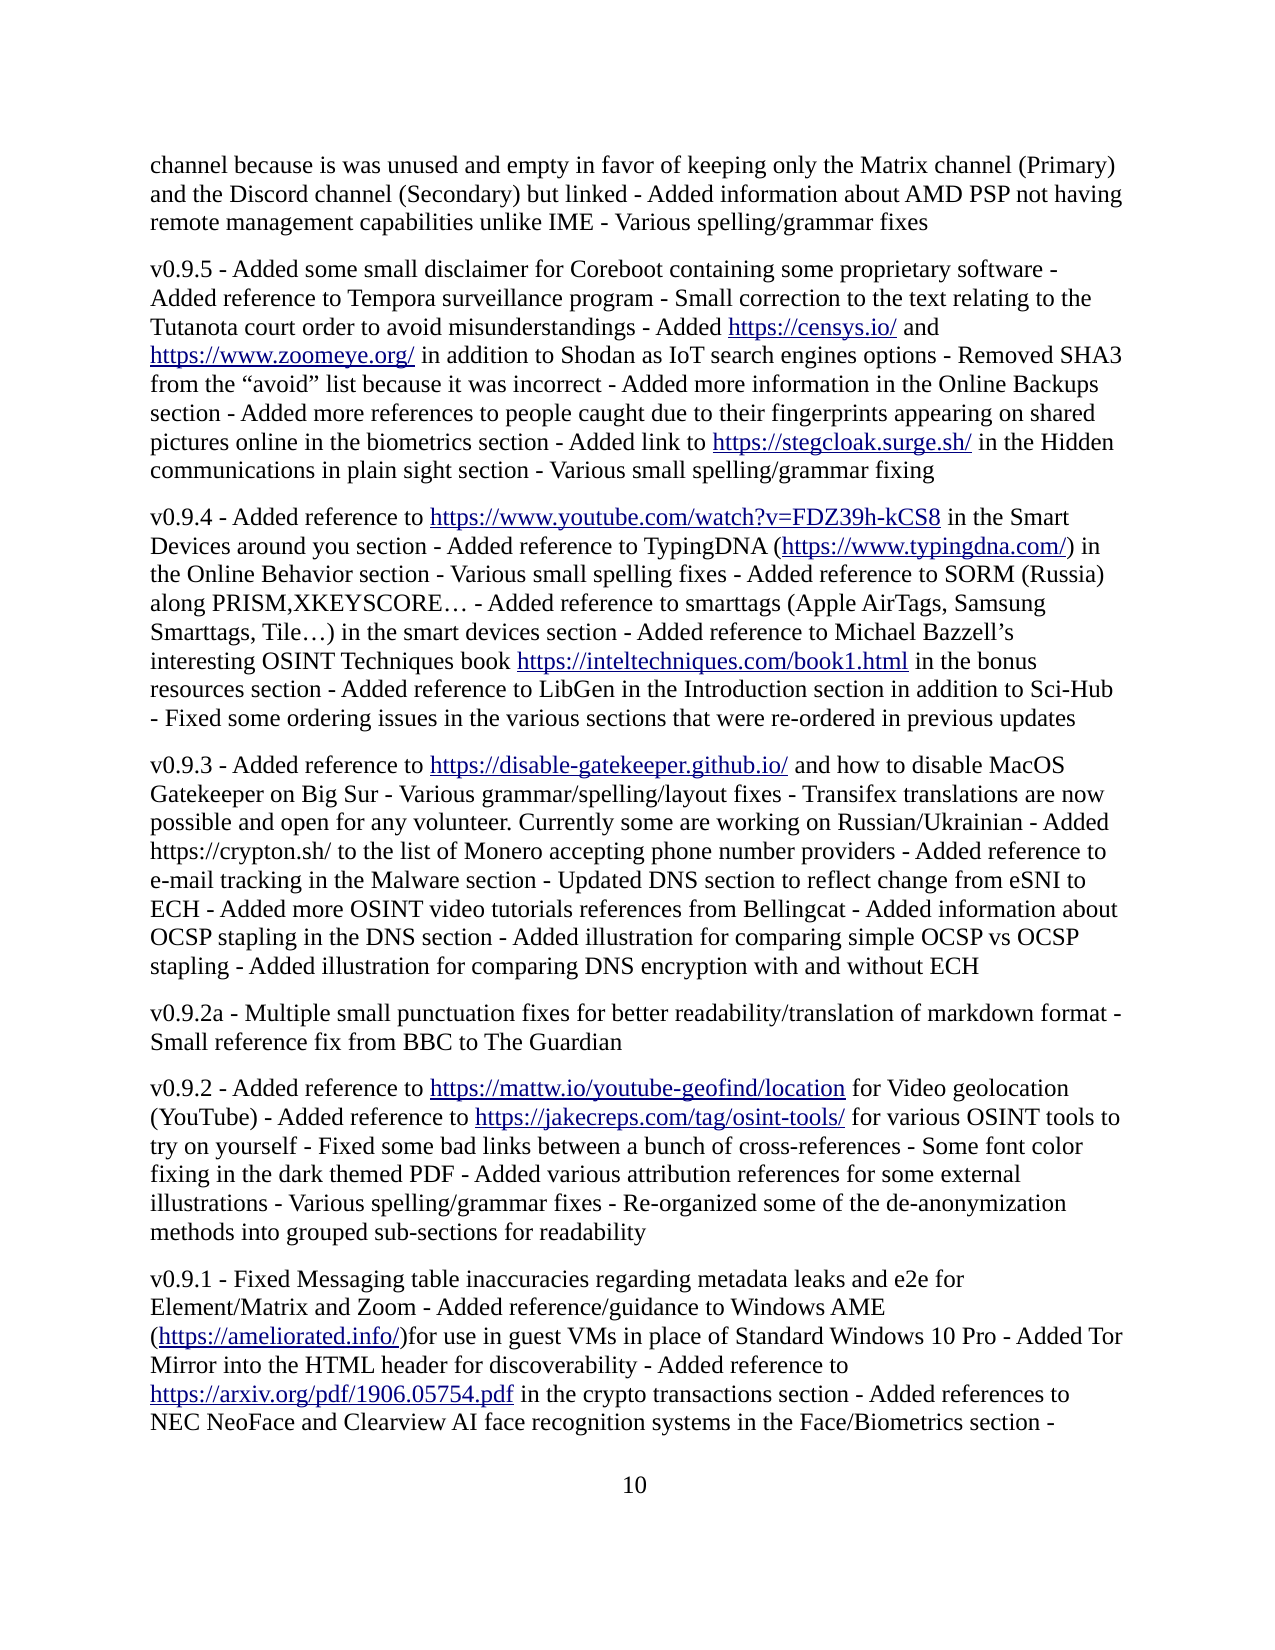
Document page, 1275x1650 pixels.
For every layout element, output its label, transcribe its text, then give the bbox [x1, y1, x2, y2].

text v0.9.1 - Fixed Messaging table inaccuracies regarding metadata leaks and e2e for Element/Matrix and Zoom - Added reference/guidance to Windows AME (https://ameliorated.info/)for use in guest VMs in place of Standard Windows 10 Pro - Added Tor Mirror into the HTML header for discoverability - Added reference to https://arxiv.org/pdf/1906.05754.pdf in the crypto transactions section - Added references to NEC NeoFace and Clearview AI face recognition systems in the Face/Biometrics section [150, 1264, 1125, 1436]
text v0.9.5 - Added some small disclaimer for Coreboot containing some proprietary software - Added reference to Tempora surveillance program - Small correction to the text relating to the Tutanota court order to avoid misunderstandings - Added https://censys.io/ and https://www.zoomeye.org/ in addition to Shodan as IoT search engines options - Removed SHA3 from the “avoid” list because it was incorrect - Added more information in the Online Backups section - Added more references to people caught due to their fingerprints appearing on shared pictures online in the biometrics section - Added link to https://stegcloak.surge.sh/ in the Hidden communications in plain sight section - Various small spelling/grammar fixing [150, 254, 1125, 484]
text v0.9.4 - Added reference to https://www.youtube.com/watch?v=FDZ39h-kCS8 in the Smart Devices around you section - Added reference to TypingDNA (https://www.typingdna.com/) in the Online Behavior section - Various small spelling fixes - Added reference to SORM (Russia) along PRISM,XKEYSCORE… - Added reference to smarttags (Apple AirTags, Samsung Smarttags, Tile…) in the smart devices section - Added reference to Michael Bazzell’s interesting OSINT Techniques book https://inteltechniques.com/book1.html in the bonus resources section - Added reference to LibGen in the Introduction section in addition to Sci-Hub - Fixed some ordering issues in the various sections that were re-ordered in previous updates [150, 502, 1125, 732]
text v0.9.2 - Added reference to https://mattw.io/youtube-geofind/location for Video geolocation (YouTube) - Added reference to https://jakecreps.com/tag/osint-tools/ for various OSINT tools to try on yourself - Fixed some bad links between a bunch of cross-references - Some font color fixing in the dark themed PDF - Added various attribution references for some external illustrations - Various spelling/grammar fixes - Re-organized some of the de-anonymization methods into grouped sub-sections for readability [150, 1073, 1125, 1246]
text channel because is was unused and empty in favor of keeping only the Matrix channel (Primary) and the Discord channel (Secondary) but linked - Added information about AMD PSP not having remote management capabilities unlike IME - Various spelling/grammar fixes [150, 150, 1125, 236]
text v0.9.3 - Added reference to https://disable-gatekeeper.github.io/ and how to disable MacOS Gatekeeper on Big Sur - Various grammar/spelling/layout fixes - Transifex translations are now possible and open for any volunteer. Currently some are working on Russian/Ukrainian - Added https://crypton.sh/ to the list of Monero accepting phone number providers - Added reference to e-mail tracking in the Malware section - Updated DNS section to reflect change from eSNI to ECH - Added more OSINT video tutorials references from Bellingcat - Added information about OCSP stapling in the DNS section - Added illustration for comparing simple OCSP vs OCSP stapling - Added illustration for comparing DNS encryption with and without ECH [150, 750, 1125, 980]
text v0.9.2a - Multiple small punctuation fixes for better readability/translation of markdown format - Small reference fix from BBC to The Guardian [150, 998, 1125, 1055]
